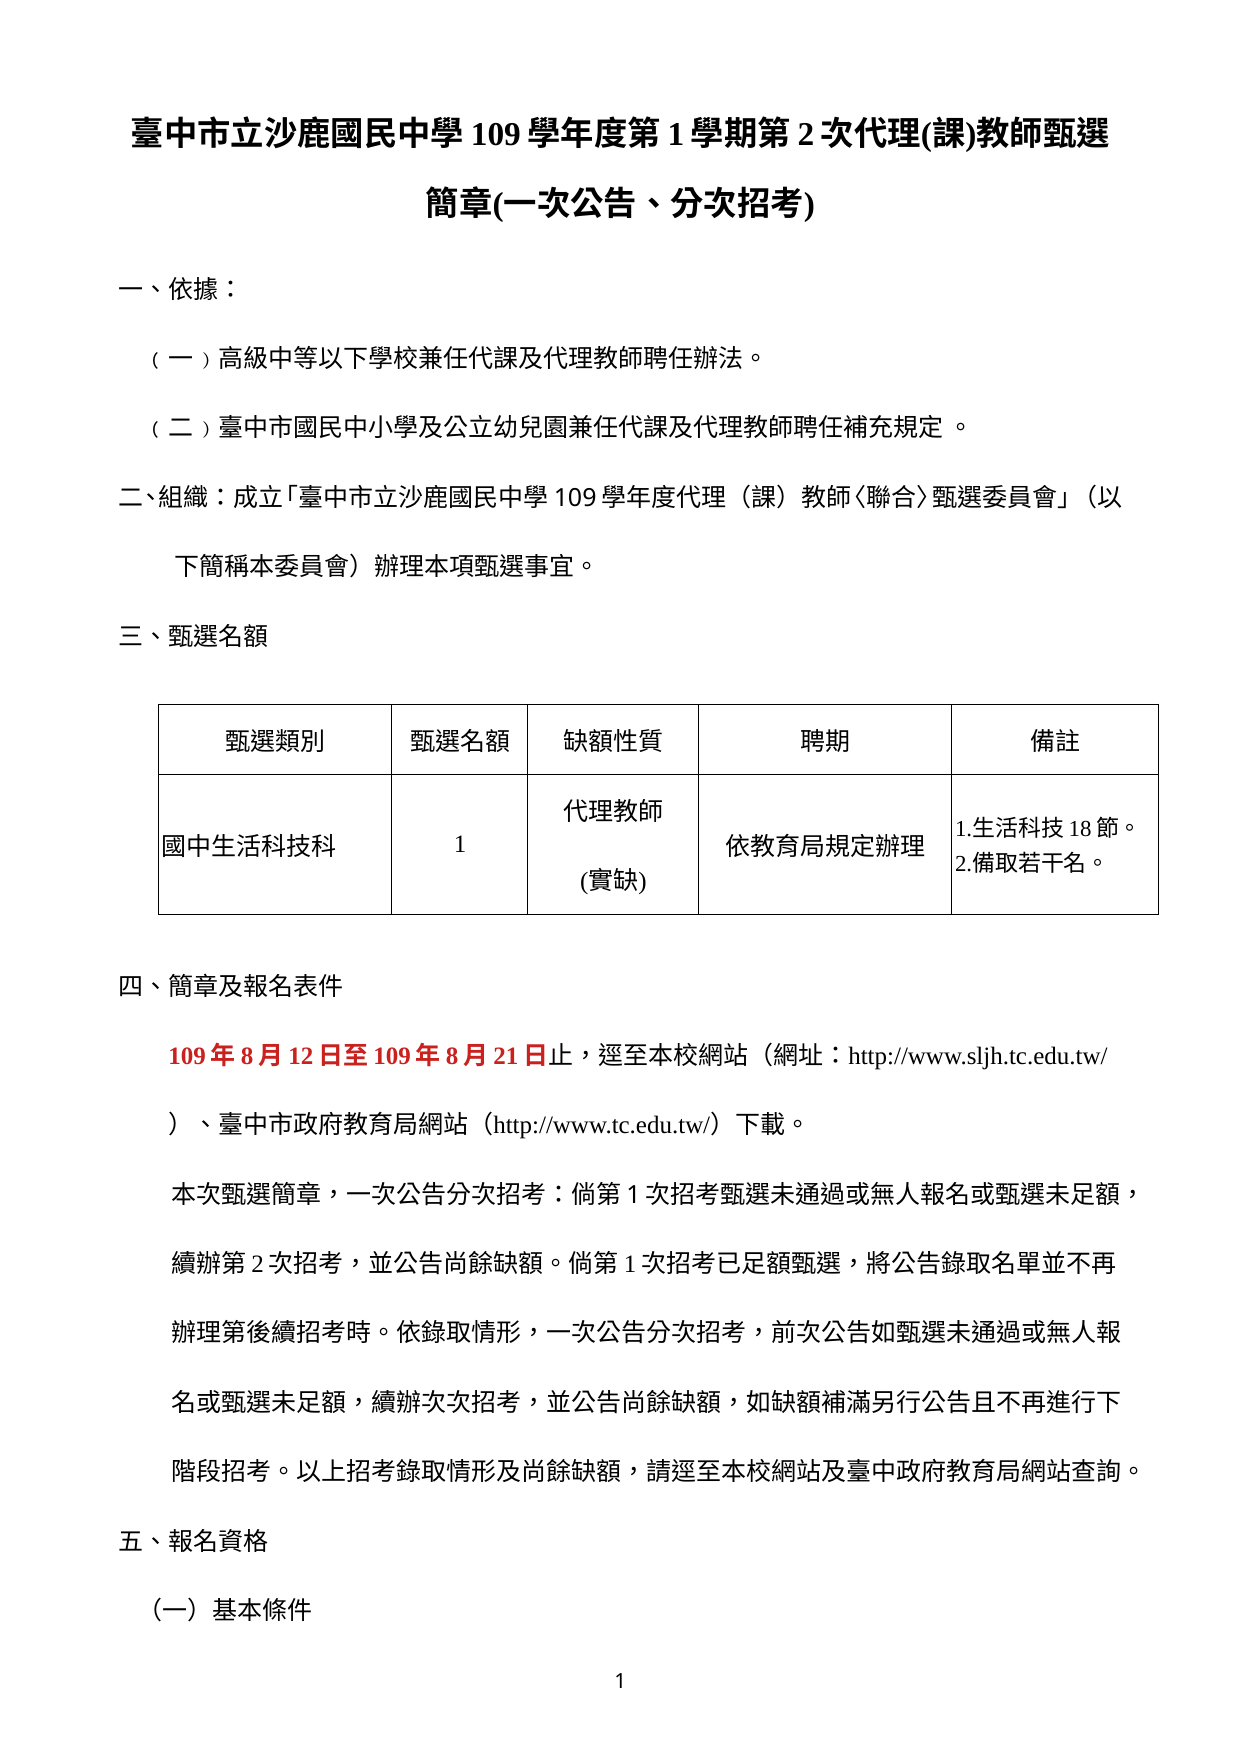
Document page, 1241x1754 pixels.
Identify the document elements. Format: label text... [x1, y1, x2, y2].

text （一）基本條件 [118, 1574, 1122, 1643]
table_cell 依教育局規定辦理 [699, 775, 951, 914]
text 三、甄選名額 [118, 599, 1122, 669]
text 五、報名資格 [118, 1504, 1122, 1574]
table_header 備註 [952, 705, 1158, 774]
table_cell 代理教師 (實缺) [528, 775, 698, 914]
text 下簡稱本委員會）辦理本項甄選事宜。 [118, 530, 1122, 599]
text ﹙一﹚高級中等以下學校兼任代課及代理教師聘任辦法。 [143, 322, 1122, 391]
text 一、依據： [118, 252, 1122, 322]
text 本次甄選簡章，一次公告分次招考：倘第1次招考甄選未通過或無人報名或甄選未足額，續辦第2次招考，並公告尚餘缺額。倘第1次招考已足額甄選，將公告錄取名單並不再辦理第後續招考時。依錄取情形，一次公告分次招考，前次公告如甄選未通過或無人報名或甄選未足額，續辦次次招考，並公告尚餘缺額，如缺額補滿另行公告且不再進行下階段招考。以上招考錄取情形及尚餘缺額，請逕至本校網站及臺中政府教育局網站查詢。 [171, 1157, 1122, 1504]
table_header 缺額性質 [528, 705, 698, 774]
text 四、簡章及報名表件 109年8月12日至109年8月21日止，逕至本校網站（網址：http://www.sljh.tc.edu.tw/）、臺中市政府教育局網站（http://www.tc.edu.tw/）下載。 [118, 949, 1122, 1157]
table_header 聘期 [699, 705, 951, 774]
table_cell 國中生活科技科 [159, 775, 391, 914]
text 二、組織：成立「臺中市立沙鹿國民中學109學年度代理（課）教師〈聯合〉甄選委員會」（以 [118, 461, 1122, 530]
table_cell 1 [392, 775, 527, 914]
table_cell 1.生活科技18節。 2.備取若干名。 [952, 775, 1158, 914]
table_header 甄選類別 [159, 705, 391, 774]
text 臺中市立沙鹿國民中學109學年度第1學期第2次代理(課)教師甄選簡章(一次公告、分次招考) [118, 96, 1122, 235]
text ﹙二﹚臺中市國民中小學及公立幼兒園兼任代課及代理教師聘任補充規定 。 [143, 391, 1122, 461]
table_header 甄選名額 [392, 705, 527, 774]
